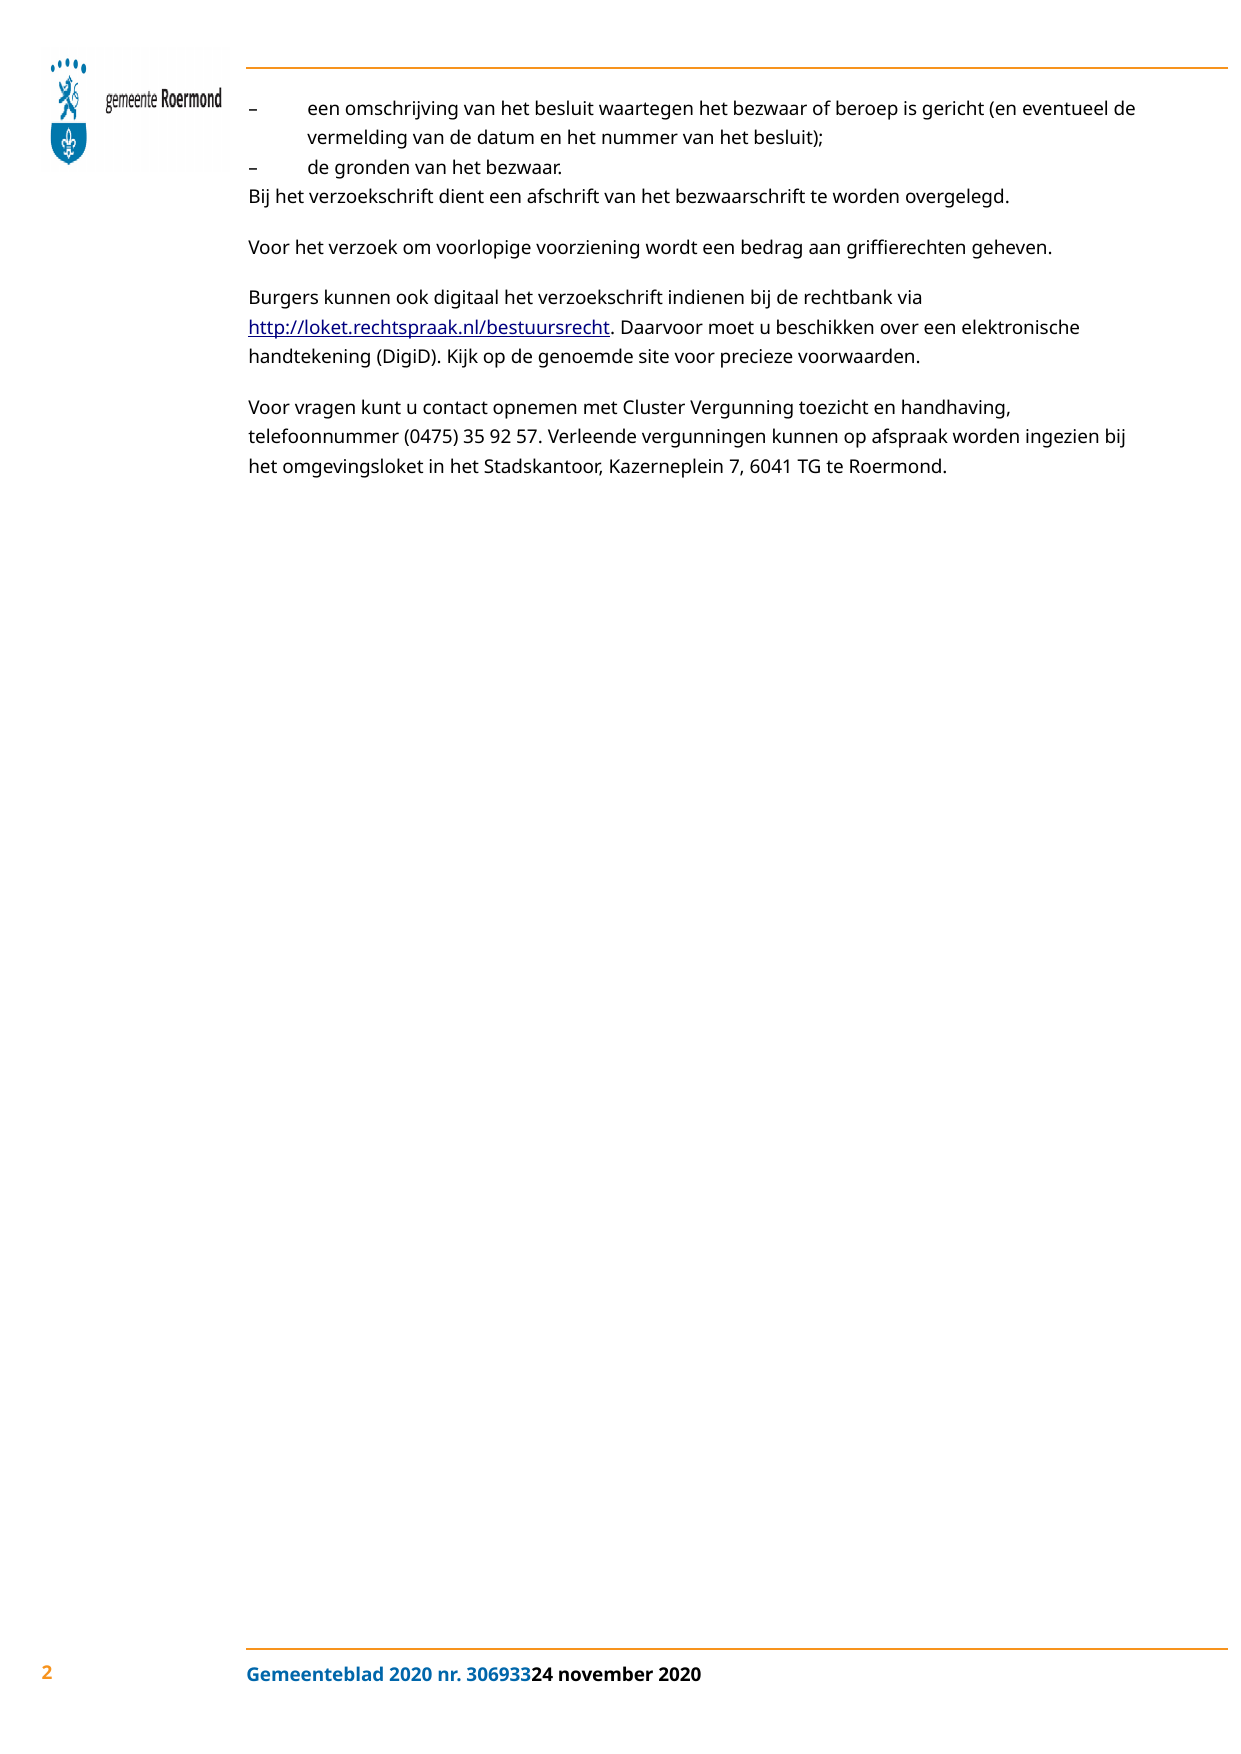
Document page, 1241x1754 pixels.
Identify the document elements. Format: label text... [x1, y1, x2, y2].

text Voor het verzoek om voorlopige voorziening wordt een bedrag aan griffierechten geheven. [248, 234, 1152, 260]
picture [41, 47, 231, 172]
list de gronden van het bezwaar. [248, 154, 1152, 180]
text Bij het verzoekschrift dient een afschrift van het bezwaarschrift te worden overgelegd. [248, 183, 1152, 209]
list een omschrijving van het besluit waartegen het bezwaar of beroep is gericht (en eventueel de vermelding van de datum en het nummer van het besluit); [248, 95, 1152, 150]
text Burgers kunnen ook digitaal het verzoekschrift indienen bij de rechtbank via http://loket.rechtspraak.nl/bestuursrecht. Daarvoor moet u beschikken over een elektronische handtekening (DigiD). Kijk op de genoemde site voor precieze voorwaarden. [248, 284, 1152, 369]
text Voor vragen kunt u contact opnemen met Cluster Vergunning toezicht en handhaving, telefoonnummer (0475) 35 92 57. Verleende vergunningen kunnen op afspraak worden ingezien bij het omgevingsloket in het Stadskantoor, Kazerneplein 7, 6041 TG te Roermond. [248, 394, 1152, 479]
